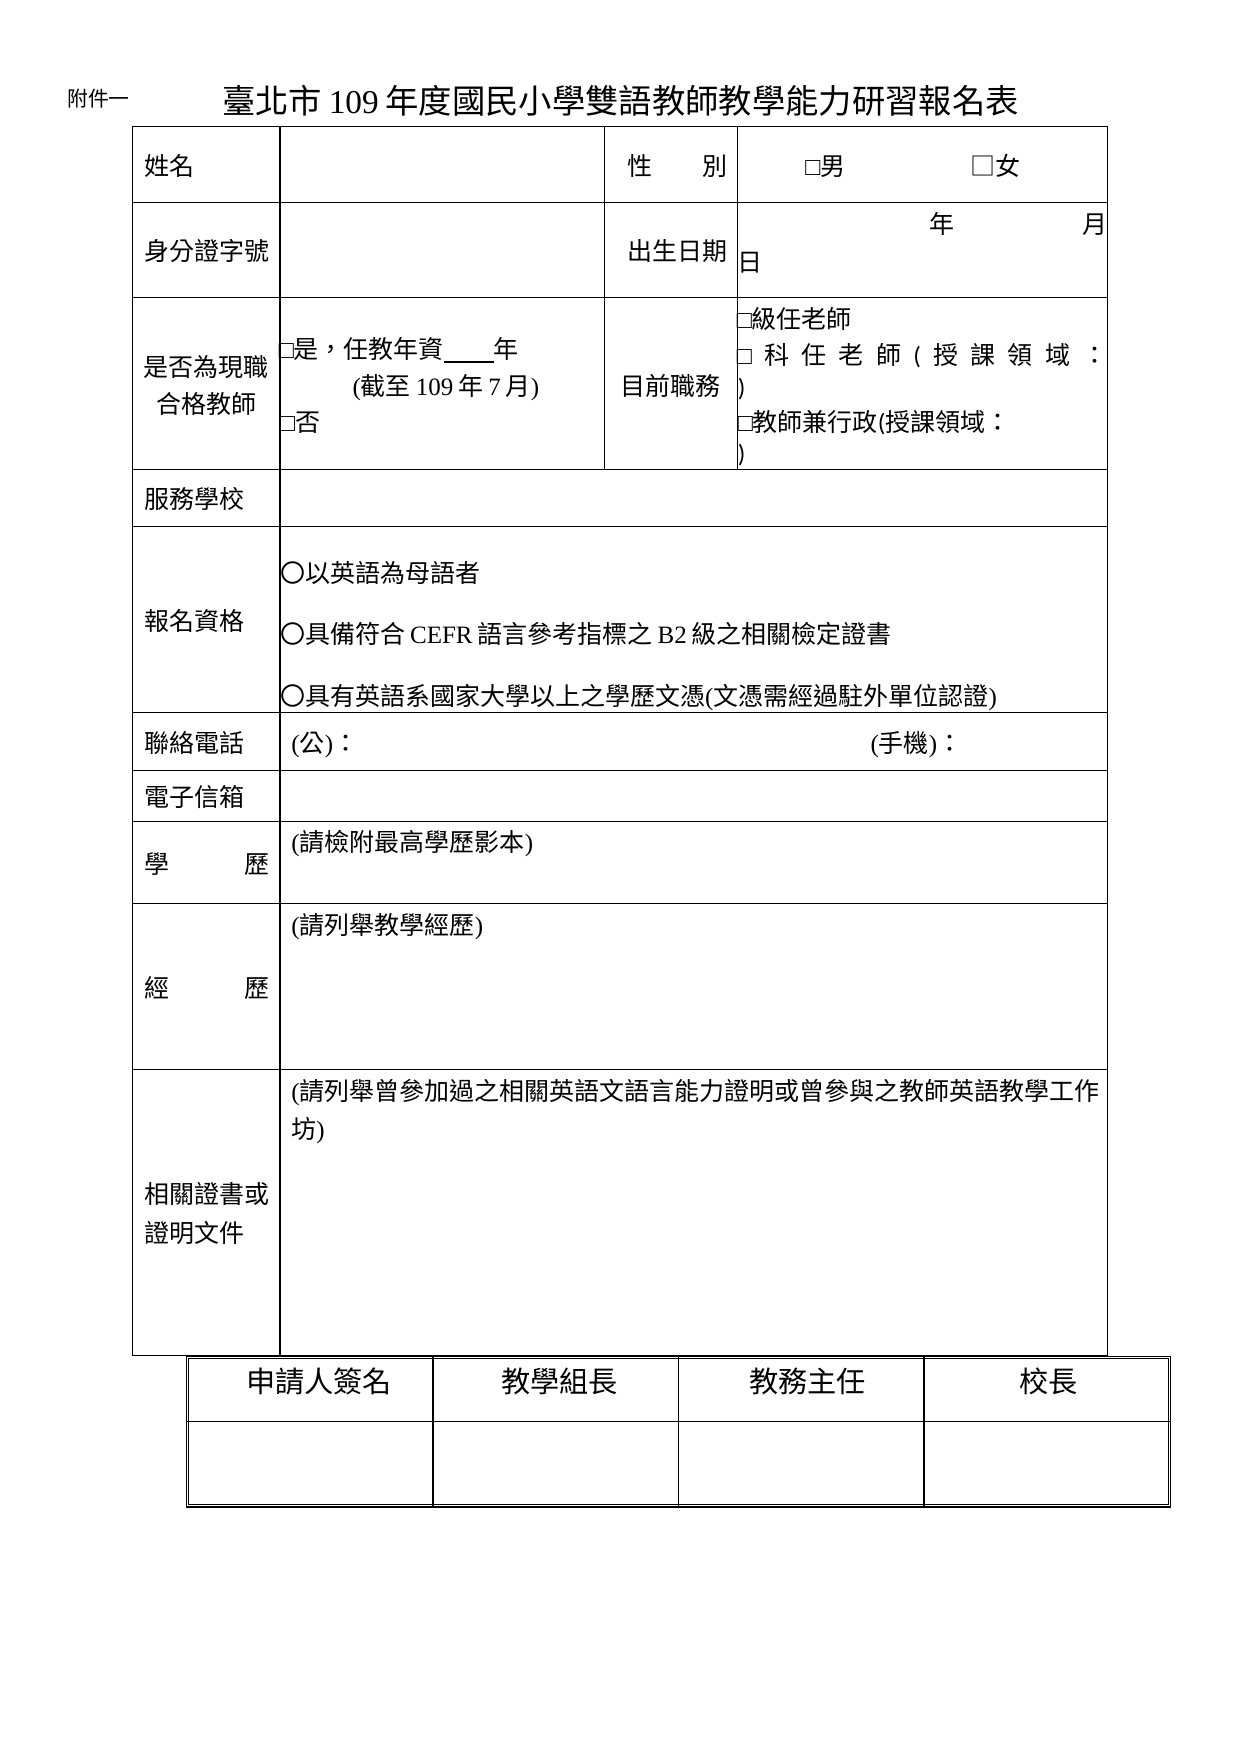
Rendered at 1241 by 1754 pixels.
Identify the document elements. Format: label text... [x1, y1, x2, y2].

table_cell [679, 1422, 923, 1504]
table_cell (請檢附最高學歷影本) [281, 822, 1107, 903]
table_cell 電子信箱 [133, 771, 279, 821]
table_cell 報名資格 [133, 527, 279, 712]
table_cell 相關證書或證明文件 [133, 1070, 279, 1355]
table_cell 出生日期 [605, 203, 737, 297]
table_cell (公)： (手機)： [281, 713, 1107, 769]
text 臺北市109年度國民小學雙語教師教學能力研習報名表 [187, 75, 1053, 123]
table_cell □級任老師 □科任老師(授課領域： ) □教師兼行政(授課領域： ) [738, 298, 1107, 469]
table_cell □是，任教年資 年 (截至109年7月) □否 [281, 298, 604, 469]
table_cell 經 歷 [133, 904, 279, 1069]
table_cell (請列舉教學經歷) [281, 904, 1107, 1069]
table_header [281, 127, 604, 202]
table_cell [189, 1422, 432, 1504]
table_cell 〇以英語為母語者 〇具備符合CEFR語言參考指標之B2級之相關檢定證書 〇具有英語系國家大學以上之學歷文憑(文憑需經過駐外單位認證) [281, 527, 1107, 712]
table_header 教學組長 [434, 1359, 678, 1421]
table_header 性 別 [605, 127, 737, 202]
table_header 姓名 [133, 127, 279, 202]
table_cell 目前職務 [605, 298, 737, 469]
text 附件一 [67, 82, 143, 111]
table_cell [281, 470, 1107, 526]
table_cell [925, 1422, 1168, 1504]
table_cell [281, 203, 604, 297]
text [52, 75, 158, 119]
table_cell 學 歷 [133, 822, 279, 903]
table_cell 是否為現職 合格教師 [133, 298, 279, 469]
table_cell 年 月 日 [738, 203, 1107, 297]
table_cell [434, 1422, 678, 1504]
table_cell [281, 771, 1107, 821]
table_header 校長 [925, 1359, 1168, 1421]
table_cell (請列舉曾參加過之相關英語文語言能力證明或曾參與之教師英語教學工作坊) [281, 1070, 1107, 1355]
table_cell 聯絡電話 [133, 713, 279, 769]
table_header □男 □女 [738, 127, 1107, 202]
table_cell 身分證字號 [133, 203, 279, 297]
table_header 教務主任 [679, 1359, 923, 1421]
table_cell 服務學校 [133, 470, 279, 526]
table_header 申請人簽名 [189, 1359, 432, 1421]
